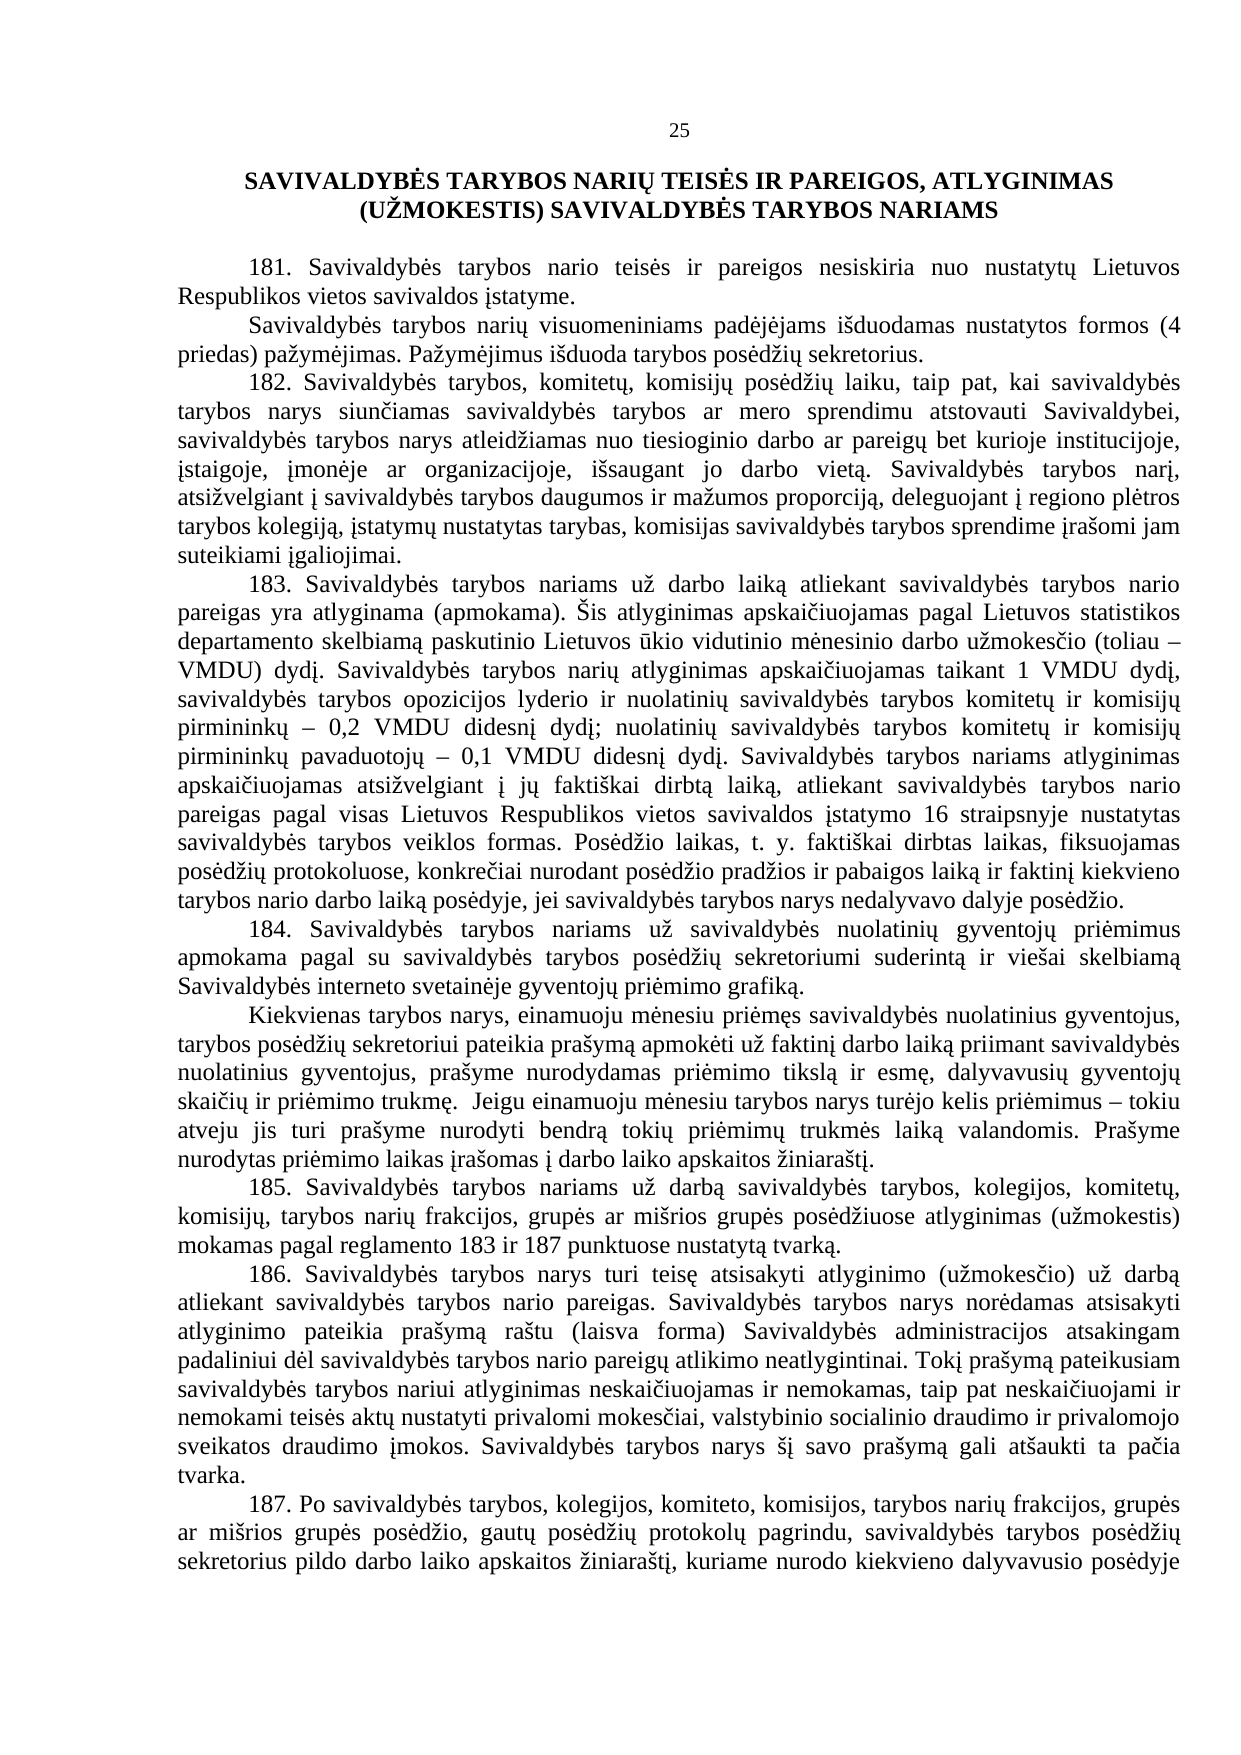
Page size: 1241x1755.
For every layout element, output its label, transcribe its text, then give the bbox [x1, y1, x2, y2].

text Kiekvienas tarybos narys, einamuoju mėnesiu priėmęs savivaldybės nuolatinius gyventojus, tarybos posėdžių sekretoriui pateikia prašymą apmokėti už faktinį darbo laiką priimant savivaldybės nuolatinius gyventojus, prašyme nurodydamas priėmimo tikslą ir esmę, dalyvavusių gyventojų skaičių ir priėmimo trukmę. Jeigu einamuoju mėnesiu tarybos narys turėjo kelis priėmimus – tokiu atveju jis turi prašyme nurodyti bendrą tokių priėmimų trukmės laiką valandomis. Prašyme nurodytas priėmimo laikas įrašomas į darbo laiko apskaitos žiniaraštį. [177, 1000, 1181, 1172]
text 185. Savivaldybės tarybos nariams už darbą savivaldybės tarybos, kolegijos, komitetų, komisijų, tarybos narių frakcijos, grupės ar mišrios grupės posėdžiuose atlyginimas (užmokestis) mokamas pagal reglamento 183 ir 187 punktuose nustatytą tvarką. [177, 1172, 1181, 1259]
text 184. Savivaldybės tarybos nariams už savivaldybės nuolatinių gyventojų priėmimus apmokama pagal su savivaldybės tarybos posėdžių sekretoriumi suderintą ir viešai skelbiamą Savivaldybės interneto svetainėje gyventojų priėmimo grafiką. [177, 914, 1181, 1000]
text 182. Savivaldybės tarybos, komitetų, komisijų posėdžių laiku, taip pat, kai savivaldybės tarybos narys siunčiamas savivaldybės tarybos ar mero sprendimu atstovauti Savivaldybei, savivaldybės tarybos narys atleidžiamas nuo tiesioginio darbo ar pareigų bet kurioje institucijoje, įstaigoje, įmonėje ar organizacijoje, išsaugant jo darbo vietą. Savivaldybės tarybos narį, atsižvelgiant į savivaldybės tarybos daugumos ir mažumos proporciją, deleguojant į regiono plėtros tarybos kolegiją, įstatymų nustatytas tarybas, komisijas savivaldybės tarybos sprendime įrašomi jam suteikiami įgaliojimai. [177, 367, 1181, 569]
text Savivaldybės tarybos narių visuomeniniams padėjėjams išduodamas nustatytos formos (4 priedas) pažymėjimas. Pažymėjimus išduoda tarybos posėdžių sekretorius. [177, 310, 1181, 367]
text 181. Savivaldybės tarybos nario teisės ir pareigos nesiskiria nuo nustatytų Lietuvos Respublikos vietos savivaldos įstatyme. [177, 252, 1181, 310]
text 183. Savivaldybės tarybos nariams už darbo laiką atliekant savivaldybės tarybos nario pareigas yra atlyginama (apmokama). Šis atlyginimas apskaičiuojamas pagal Lietuvos statistikos departamento skelbiamą paskutinio Lietuvos ūkio vidutinio mėnesinio darbo užmokesčio (toliau – VMDU) dydį. Savivaldybės tarybos narių atlyginimas apskaičiuojamas taikant 1 VMDU dydį, savivaldybės tarybos opozicijos lyderio ir nuolatinių savivaldybės tarybos komitetų ir komisijų pirmininkų – 0,2 VMDU didesnį dydį; nuolatinių savivaldybės tarybos komitetų ir komisijų pirmininkų pavaduotojų – 0,1 VMDU didesnį dydį. Savivaldybės tarybos nariams atlyginimas apskaičiuojamas atsižvelgiant į jų faktiškai dirbtą laiką, atliekant savivaldybės tarybos nario pareigas pagal visas Lietuvos Respublikos vietos savivaldos įstatymo 16 straipsnyje nustatytas savivaldybės tarybos veiklos formas. Posėdžio laikas, t. y. faktiškai dirbtas laikas, fiksuojamas posėdžių protokoluose, konkrečiai nurodant posėdžio pradžios ir pabaigos laiką ir faktinį kiekvieno tarybos nario darbo laiką posėdyje, jei savivaldybės tarybos narys nedalyvavo dalyje posėdžio. [177, 569, 1181, 914]
text SAVIVALDYBĖS TARYBOS NARIŲ TEISĖS IR PAREIGOS, ATLYGINIMAS (UŽMOKESTIS) SAVIVALDYBĖS TARYBOS NARIAMS [177, 166, 1181, 224]
text 186. Savivaldybės tarybos narys turi teisę atsisakyti atlyginimo (užmokesčio) už darbą atliekant savivaldybės tarybos nario pareigas. Savivaldybės tarybos narys norėdamas atsisakyti atlyginimo pateikia prašymą raštu (laisva forma) Savivaldybės administracijos atsakingam padaliniui dėl savivaldybės tarybos nario pareigų atlikimo neatlygintinai. Tokį prašymą pateikusiam savivaldybės tarybos nariui atlyginimas neskaičiuojamas ir nemokamas, taip pat neskaičiuojami ir nemokami teisės aktų nustatyti privalomi mokesčiai, valstybinio socialinio draudimo ir privalomojo sveikatos draudimo įmokos. Savivaldybės tarybos narys šį savo prašymą gali atšaukti ta pačia tvarka. [177, 1259, 1181, 1489]
text 187. Po savivaldybės tarybos, kolegijos, komiteto, komisijos, tarybos narių frakcijos, grupės ar mišrios grupės posėdžio, gautų posėdžių protokolų pagrindu, savivaldybės tarybos posėdžių sekretorius pildo darbo laiko apskaitos žiniaraštį, kuriame nurodo kiekvieno dalyvavusio posėdyje [177, 1489, 1181, 1575]
